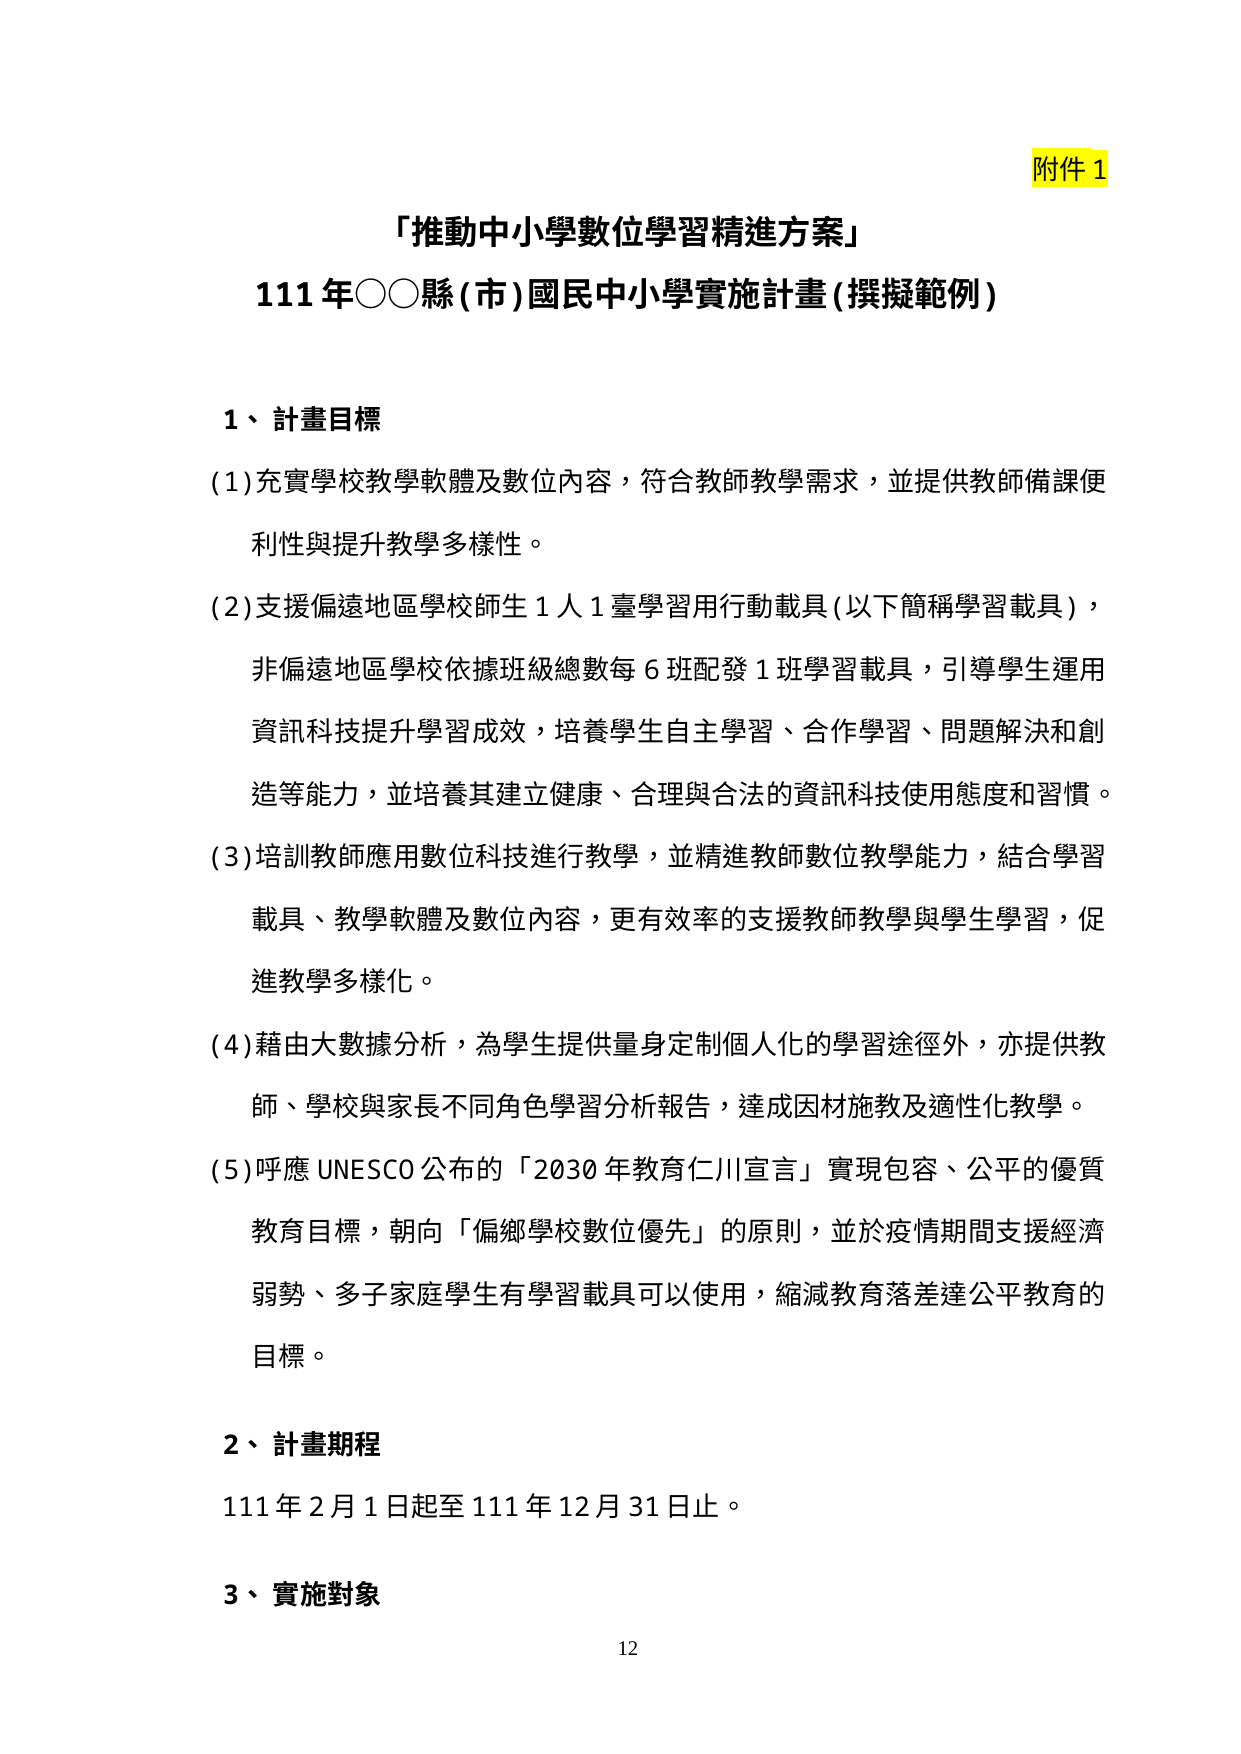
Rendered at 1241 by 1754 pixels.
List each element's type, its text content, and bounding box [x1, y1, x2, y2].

list 實施對象 [223, 1551, 1107, 1613]
list 計畫目標 [223, 376, 1107, 438]
text 111年2月1日起至111年12月31日止。 [207, 1463, 1107, 1526]
list 藉由大數據分析，為學生提供量身定制個人化的學習途徑外，亦提供教師、學校與家長不同角色學習分析報告，達成因材施教及適性化教學。 [207, 1001, 1107, 1126]
text 附件1 [148, 126, 1107, 188]
list 支援偏遠地區學校師生1人1臺學習用行動載具(以下簡稱學習載具)，非偏遠地區學校依據班級總數每6班配發1班學習載具，引導學生運用資訊科技提升學習成效，培養學生自主學習、合作學習、問題解決和創造等能力，並培養其建立健康、合理與合法的資訊科技使用態度和習慣。 [207, 563, 1107, 813]
list 計畫期程 [223, 1401, 1107, 1463]
list 培訓教師應用數位科技進行教學，並精進教師數位教學能力，結合學習載具、教學軟體及數位內容，更有效率的支援教師教學與學生學習，促進教學多樣化。 [207, 813, 1107, 1001]
text 111年○○縣(市)國民中小學實施計畫(撰擬範例) [148, 251, 1107, 313]
text 「推動中小學數位學習精進方案」 [148, 188, 1107, 251]
list 充實學校教學軟體及數位內容，符合教師教學需求，並提供教師備課便利性與提升教學多樣性。 [207, 438, 1107, 563]
list 呼應UNESCO公布的「2030年教育仁川宣言」實現包容、公平的優質教育目標，朝向「偏鄉學校數位優先」的原則，並於疫情期間支援經濟弱勢、多子家庭學生有學習載具可以使用，縮減教育落差達公平教育的目標。 [207, 1126, 1107, 1376]
